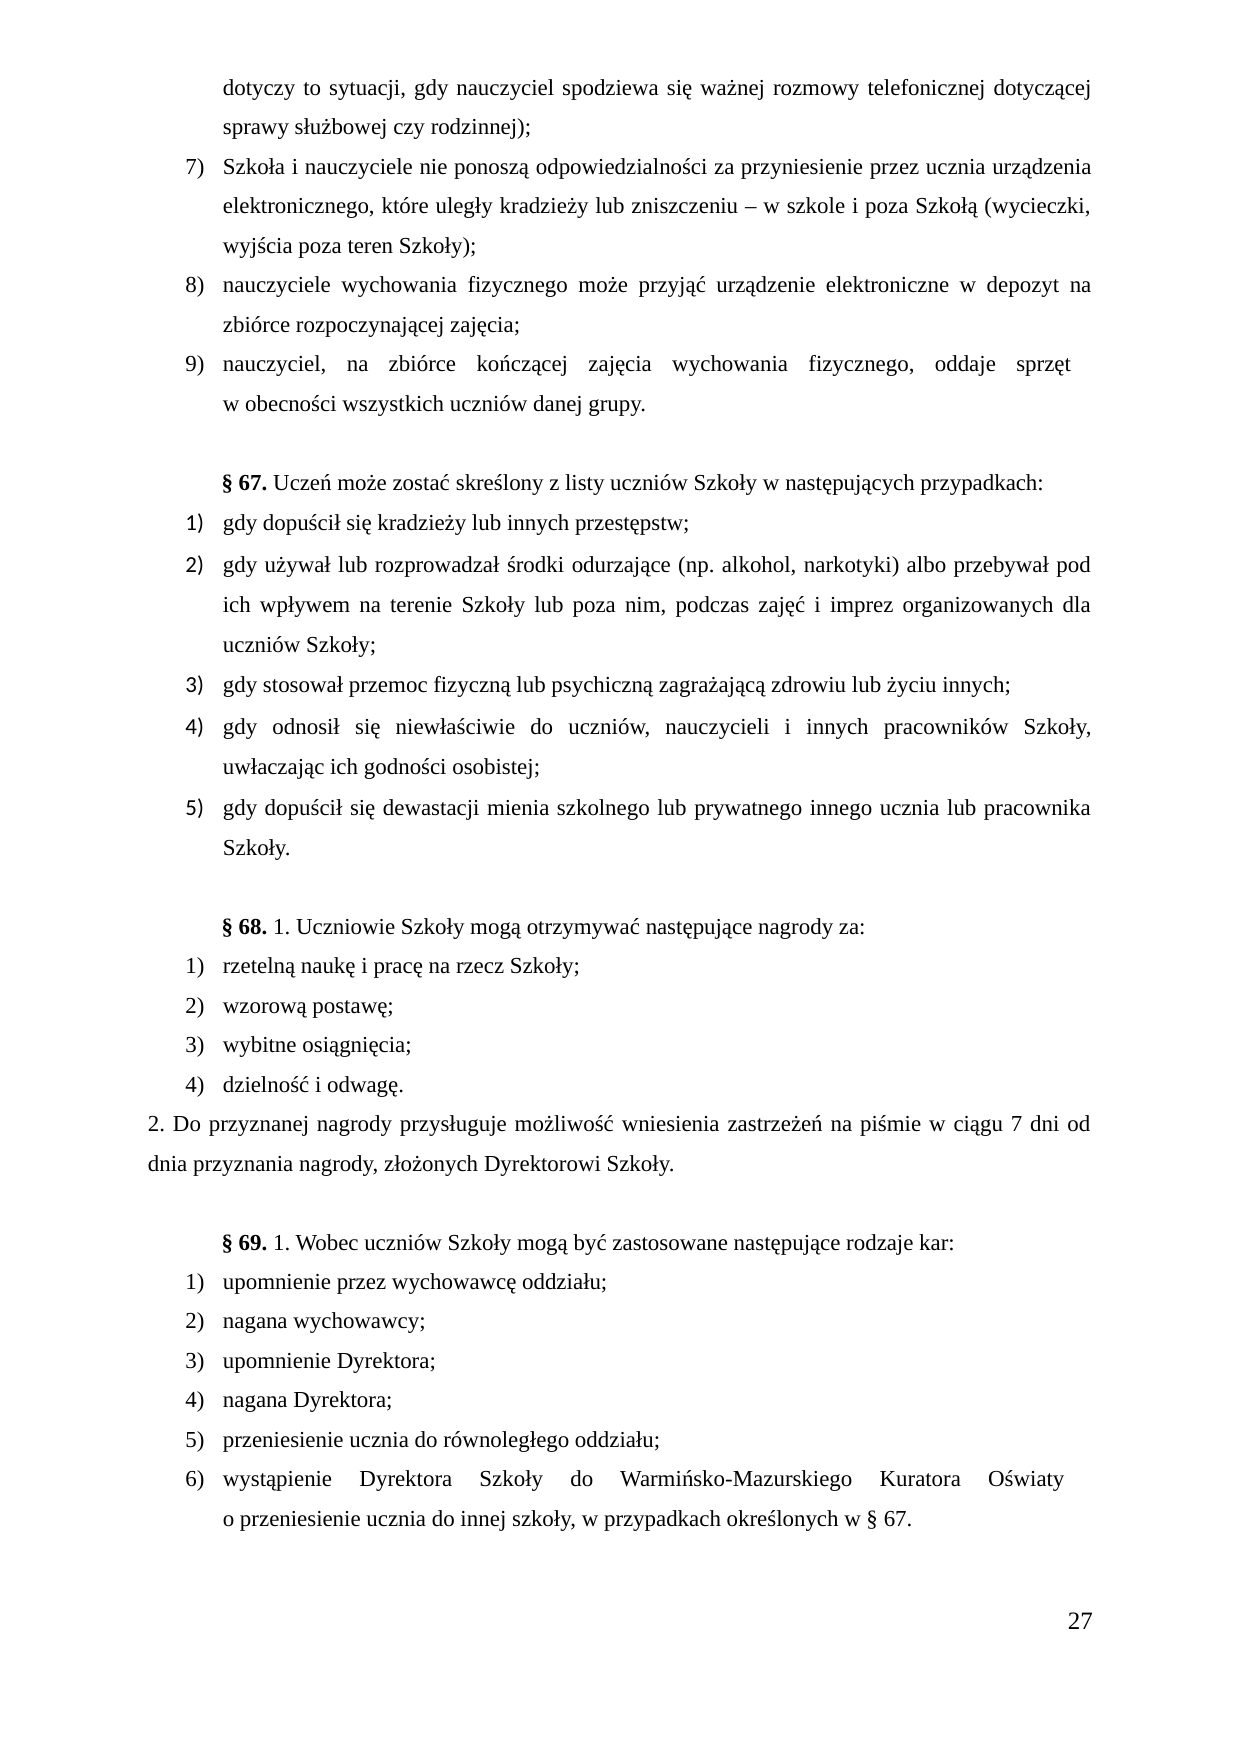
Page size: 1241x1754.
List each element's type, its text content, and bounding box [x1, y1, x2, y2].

list gdy dopuścił się kradzieży lub innych przestępstw; [185, 508, 1093, 536]
list rzetelną naukę i pracę na rzecz Szkoły; [185, 952, 1093, 979]
list gdy używał lub rozprowadzał środki odurzające (np. alkohol, narkotyki) albo przebywał pod ich wpływem na terenie Szkoły lub poza nim, podczas zajęć i imprez organizowanych dla uczniów Szkoły; [185, 550, 1093, 657]
list dotyczy to sytuacji, gdy nauczyciel spodziewa się ważnej rozmowy telefonicznej dotyczącej sprawy służbowej czy rodzinnej); [185, 74, 1093, 139]
list nauczyciel, na zbiórce kończącej zajęcia wychowania fizycznego, oddaje sprzęt w obecności wszystkich uczniów danej grupy. [185, 350, 1093, 416]
list gdy odnosił się niewłaściwie do uczniów, nauczycieli i innych pracowników Szkoły, uwłaczając ich godności osobistej; [185, 712, 1093, 779]
text § 68. 1. Uczniowie Szkoły mogą otrzymywać następujące nagrody za: [148, 913, 1093, 939]
list wystąpienie Dyrektora Szkoły do Warmińsko-Mazurskiego Kuratora Oświaty o przeniesienie ucznia do innej szkoły, w przypadkach określonych w § 67. [185, 1466, 1093, 1531]
list Szkoła i nauczyciele nie ponoszą odpowiedzialności za przyniesienie przez ucznia urządzenia elektronicznego, które uległy kradzieży lub zniszczeniu – w szkole i poza Szkołą (wycieczki, wyjścia poza teren Szkoły); [185, 153, 1093, 258]
text 2. Do przyznanej nagrody przysługuje możliwość wniesienia zastrzeżeń na piśmie w ciągu 7 dni od dnia przyznania nagrody, złożonych Dyrektorowi Szkoły. [148, 1110, 1093, 1176]
list upomnienie Dyrektora; [185, 1347, 1093, 1373]
text § 67. Uczeń może zostać skreślony z listy uczniów Szkoły w następujących przypadkach: [148, 468, 1093, 495]
list dzielność i odwagę. [185, 1071, 1093, 1097]
list nagana wychowawcy; [185, 1308, 1093, 1334]
list przeniesienie ucznia do równoległego oddziału; [185, 1426, 1093, 1452]
list wybitne osiągnięcia; [185, 1031, 1093, 1058]
list gdy dopuścił się dewastacji mienia szkolnego lub prywatnego innego ucznia lub pracownika Szkoły. [185, 793, 1093, 860]
list nauczyciele wychowania fizycznego może przyjąć urządzenie elektroniczne w depozyt na zbiórce rozpoczynającej zajęcia; [185, 271, 1093, 337]
list wzorową postawę; [185, 992, 1093, 1018]
list nagana Dyrektora; [185, 1387, 1093, 1413]
list upomnienie przez wychowawcę oddziału; [185, 1268, 1093, 1294]
text § 69. 1. Wobec uczniów Szkoły mogą być zastosowane następujące rodzaje kar: [148, 1229, 1093, 1255]
list gdy stosował przemoc fizyczną lub psychiczną zagrażającą zdrowiu lub życiu innych; [185, 670, 1093, 698]
